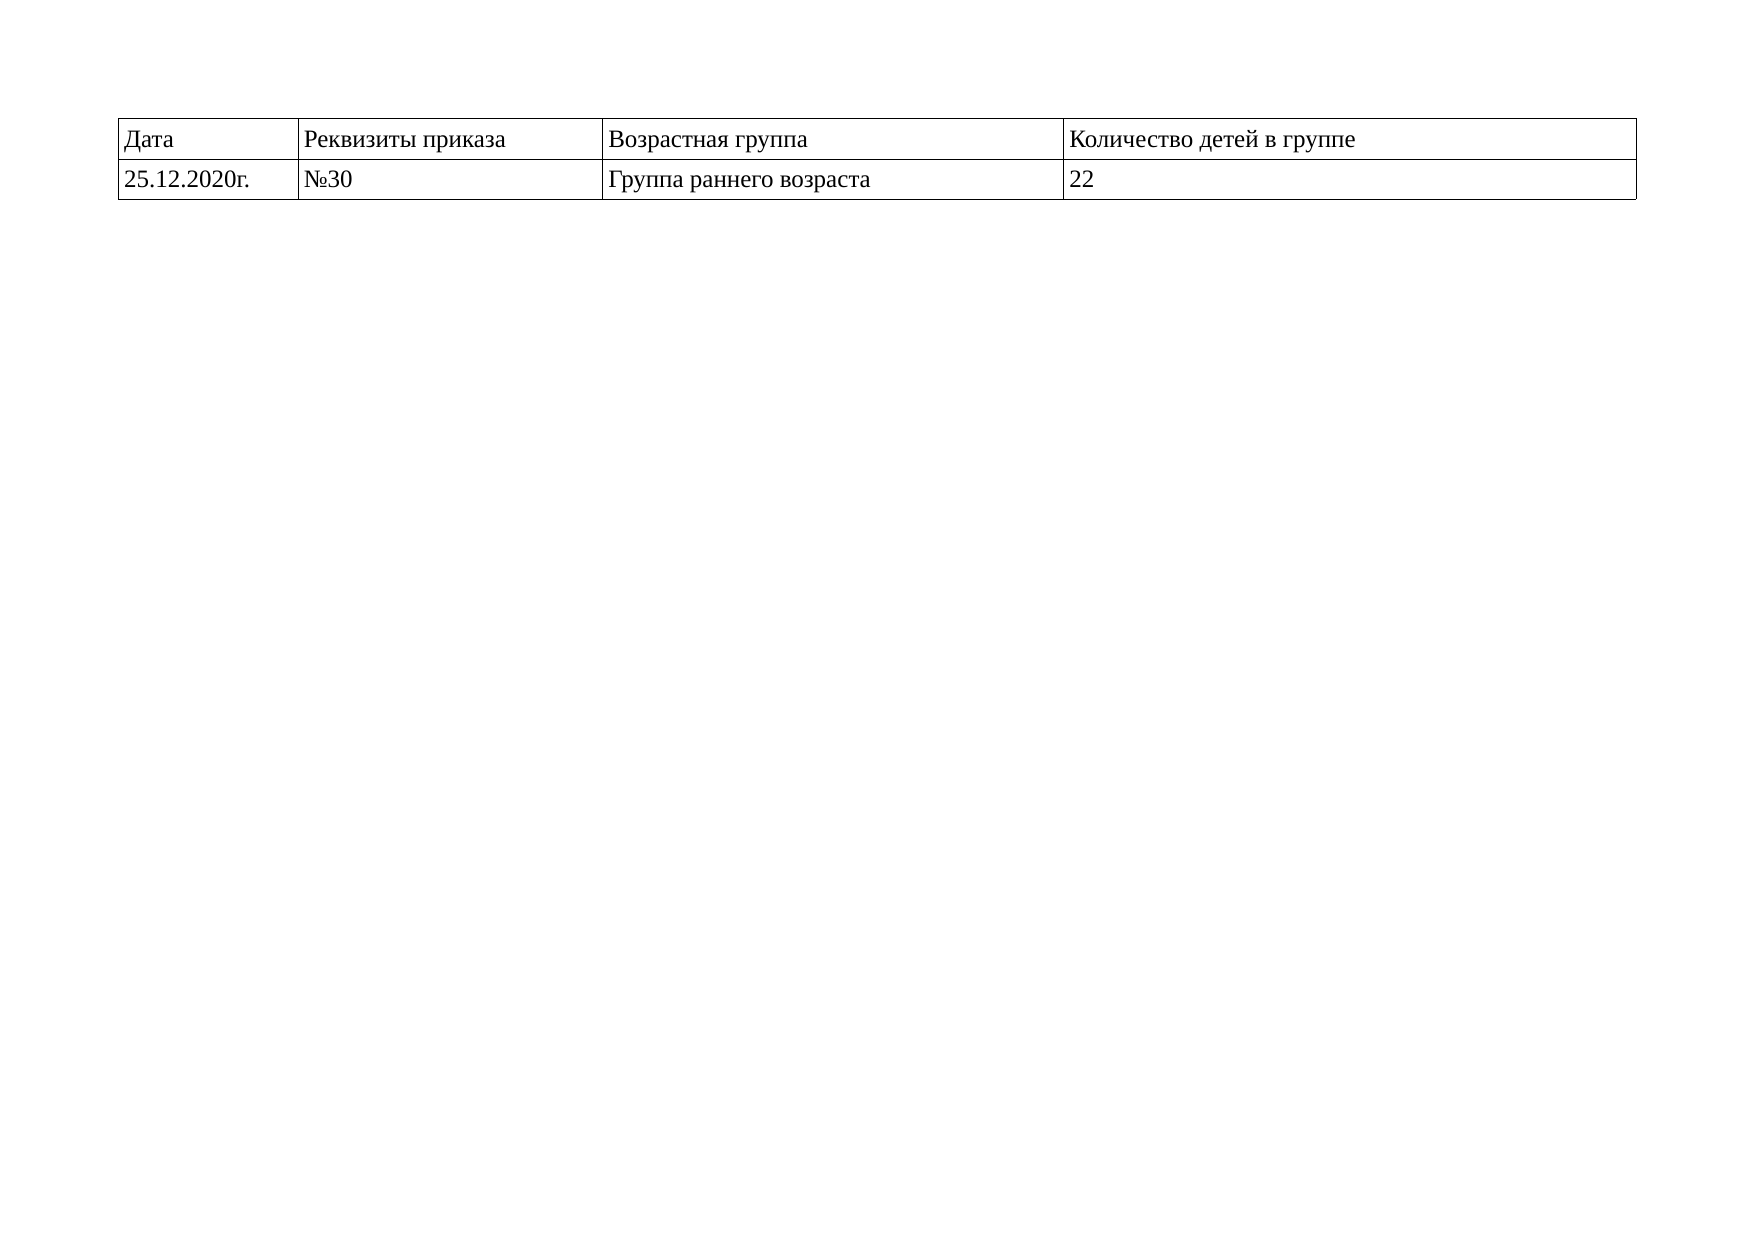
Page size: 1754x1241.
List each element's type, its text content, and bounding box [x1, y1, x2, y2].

table_cell 22 [1064, 160, 1636, 199]
table_cell 25.12.2020г. [119, 160, 298, 199]
table_cell №30 [299, 160, 602, 199]
table_cell Группа раннего возраста [603, 160, 1063, 199]
table_header Дата [119, 119, 298, 158]
table_header Количество детей в группе [1064, 119, 1636, 158]
table_header Возрастная группа [603, 119, 1063, 158]
table_header Реквизиты приказа [299, 119, 602, 158]
